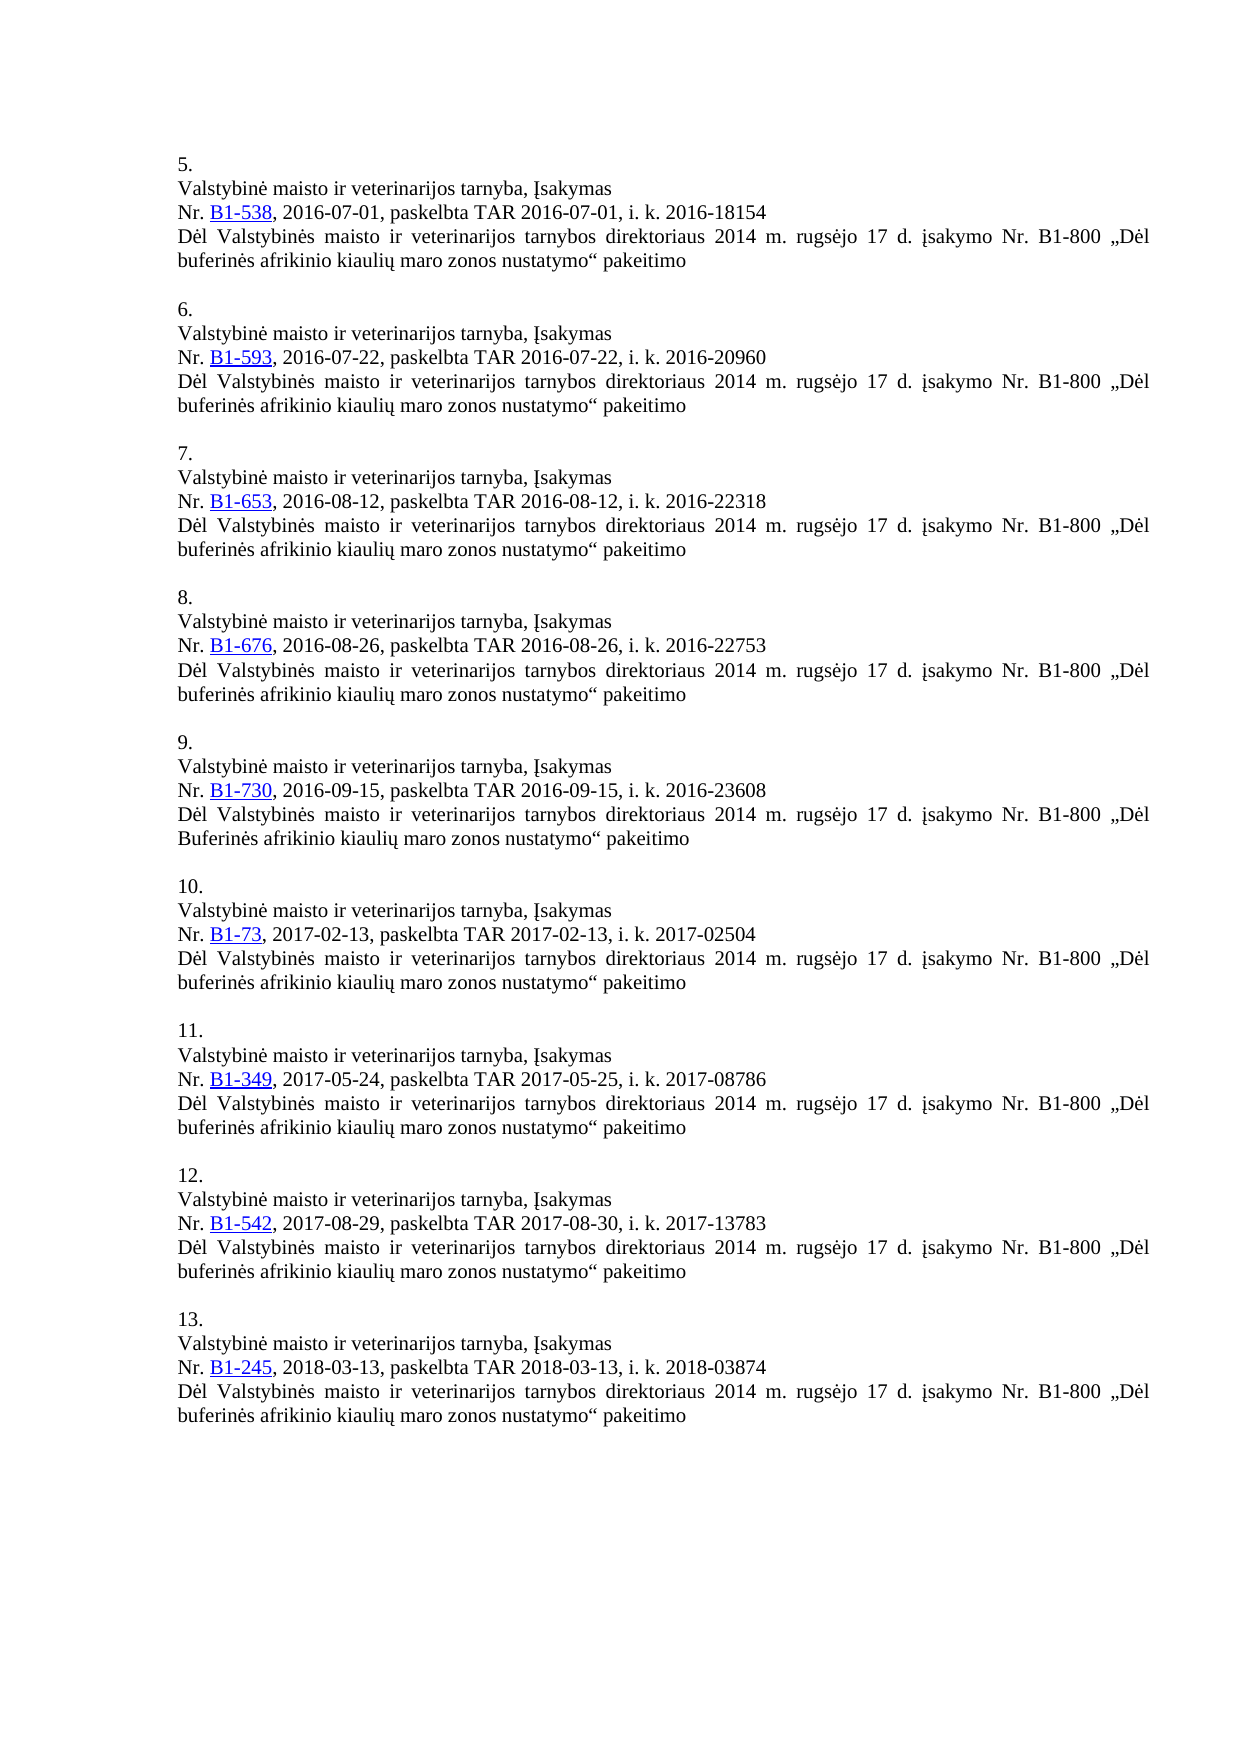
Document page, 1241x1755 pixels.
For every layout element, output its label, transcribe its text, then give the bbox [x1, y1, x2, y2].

text 9. [177, 730, 1152, 754]
text 11. [177, 1018, 1152, 1042]
text Dėl Valstybinės maisto ir veterinarijos tarnybos direktoriaus 2014 m. rugsėjo 17 d. įsakymo Nr. B1-800 „Dėl buferinės afrikinio kiaulių maro zonos nustatymo“ pakeitimo [177, 1235, 1152, 1283]
text Valstybinė maisto ir veterinarijos tarnyba, Įsakymas [177, 176, 1152, 200]
text 5. [177, 152, 1152, 176]
text Nr. B1-653, 2016-08-12, paskelbta TAR 2016-08-12, i. k. 2016-22318 [177, 489, 1152, 513]
text Nr. B1-73, 2017-02-13, paskelbta TAR 2017-02-13, i. k. 2017-02504 [177, 922, 1152, 946]
text 10. [177, 874, 1152, 898]
text 7. [177, 441, 1152, 465]
text 13. [177, 1307, 1152, 1331]
text Valstybinė maisto ir veterinarijos tarnyba, Įsakymas [177, 321, 1152, 345]
text Nr. B1-730, 2016-09-15, paskelbta TAR 2016-09-15, i. k. 2016-23608 [177, 778, 1152, 802]
text Valstybinė maisto ir veterinarijos tarnyba, Įsakymas [177, 1187, 1152, 1211]
text Nr. B1-542, 2017-08-29, paskelbta TAR 2017-08-30, i. k. 2017-13783 [177, 1211, 1152, 1235]
text 12. [177, 1163, 1152, 1187]
text Valstybinė maisto ir veterinarijos tarnyba, Įsakymas [177, 1331, 1152, 1355]
text Dėl Valstybinės maisto ir veterinarijos tarnybos direktoriaus 2014 m. rugsėjo 17 d. įsakymo Nr. B1-800 „Dėl buferinės afrikinio kiaulių maro zonos nustatymo“ pakeitimo [177, 1091, 1152, 1139]
text Nr. B1-593, 2016-07-22, paskelbta TAR 2016-07-22, i. k. 2016-20960 [177, 345, 1152, 369]
text Valstybinė maisto ir veterinarijos tarnyba, Įsakymas [177, 609, 1152, 633]
text Dėl Valstybinės maisto ir veterinarijos tarnybos direktoriaus 2014 m. rugsėjo 17 d. įsakymo Nr. B1-800 „Dėl buferinės afrikinio kiaulių maro zonos nustatymo“ pakeitimo [177, 513, 1152, 561]
text Nr. B1-245, 2018-03-13, paskelbta TAR 2018-03-13, i. k. 2018-03874 [177, 1355, 1152, 1379]
text Valstybinė maisto ir veterinarijos tarnyba, Įsakymas [177, 754, 1152, 778]
text Nr. B1-538, 2016-07-01, paskelbta TAR 2016-07-01, i. k. 2016-18154 [177, 200, 1152, 224]
text Dėl Valstybinės maisto ir veterinarijos tarnybos direktoriaus 2014 m. rugsėjo 17 d. įsakymo Nr. B1-800 „Dėl buferinės afrikinio kiaulių maro zonos nustatymo“ pakeitimo [177, 946, 1152, 994]
text 8. [177, 585, 1152, 609]
text Dėl Valstybinės maisto ir veterinarijos tarnybos direktoriaus 2014 m. rugsėjo 17 d. įsakymo Nr. B1-800 „Dėl buferinės afrikinio kiaulių maro zonos nustatymo“ pakeitimo [177, 224, 1152, 272]
text Dėl Valstybinės maisto ir veterinarijos tarnybos direktoriaus 2014 m. rugsėjo 17 d. įsakymo Nr. B1-800 „Dėl buferinės afrikinio kiaulių maro zonos nustatymo“ pakeitimo [177, 657, 1152, 706]
text Nr. B1-349, 2017-05-24, paskelbta TAR 2017-05-25, i. k. 2017-08786 [177, 1067, 1152, 1091]
text Dėl Valstybinės maisto ir veterinarijos tarnybos direktoriaus 2014 m. rugsėjo 17 d. įsakymo Nr. B1-800 „Dėl buferinės afrikinio kiaulių maro zonos nustatymo“ pakeitimo [177, 369, 1152, 417]
text Nr. B1-676, 2016-08-26, paskelbta TAR 2016-08-26, i. k. 2016-22753 [177, 633, 1152, 657]
text 6. [177, 297, 1152, 321]
text Valstybinė maisto ir veterinarijos tarnyba, Įsakymas [177, 465, 1152, 489]
text Dėl Valstybinės maisto ir veterinarijos tarnybos direktoriaus 2014 m. rugsėjo 17 d. įsakymo Nr. B1-800 „Dėl Buferinės afrikinio kiaulių maro zonos nustatymo“ pakeitimo [177, 802, 1152, 850]
text Dėl Valstybinės maisto ir veterinarijos tarnybos direktoriaus 2014 m. rugsėjo 17 d. įsakymo Nr. B1-800 „Dėl buferinės afrikinio kiaulių maro zonos nustatymo“ pakeitimo [177, 1379, 1152, 1427]
text Valstybinė maisto ir veterinarijos tarnyba, Įsakymas [177, 1042, 1152, 1067]
text Valstybinė maisto ir veterinarijos tarnyba, Įsakymas [177, 898, 1152, 922]
